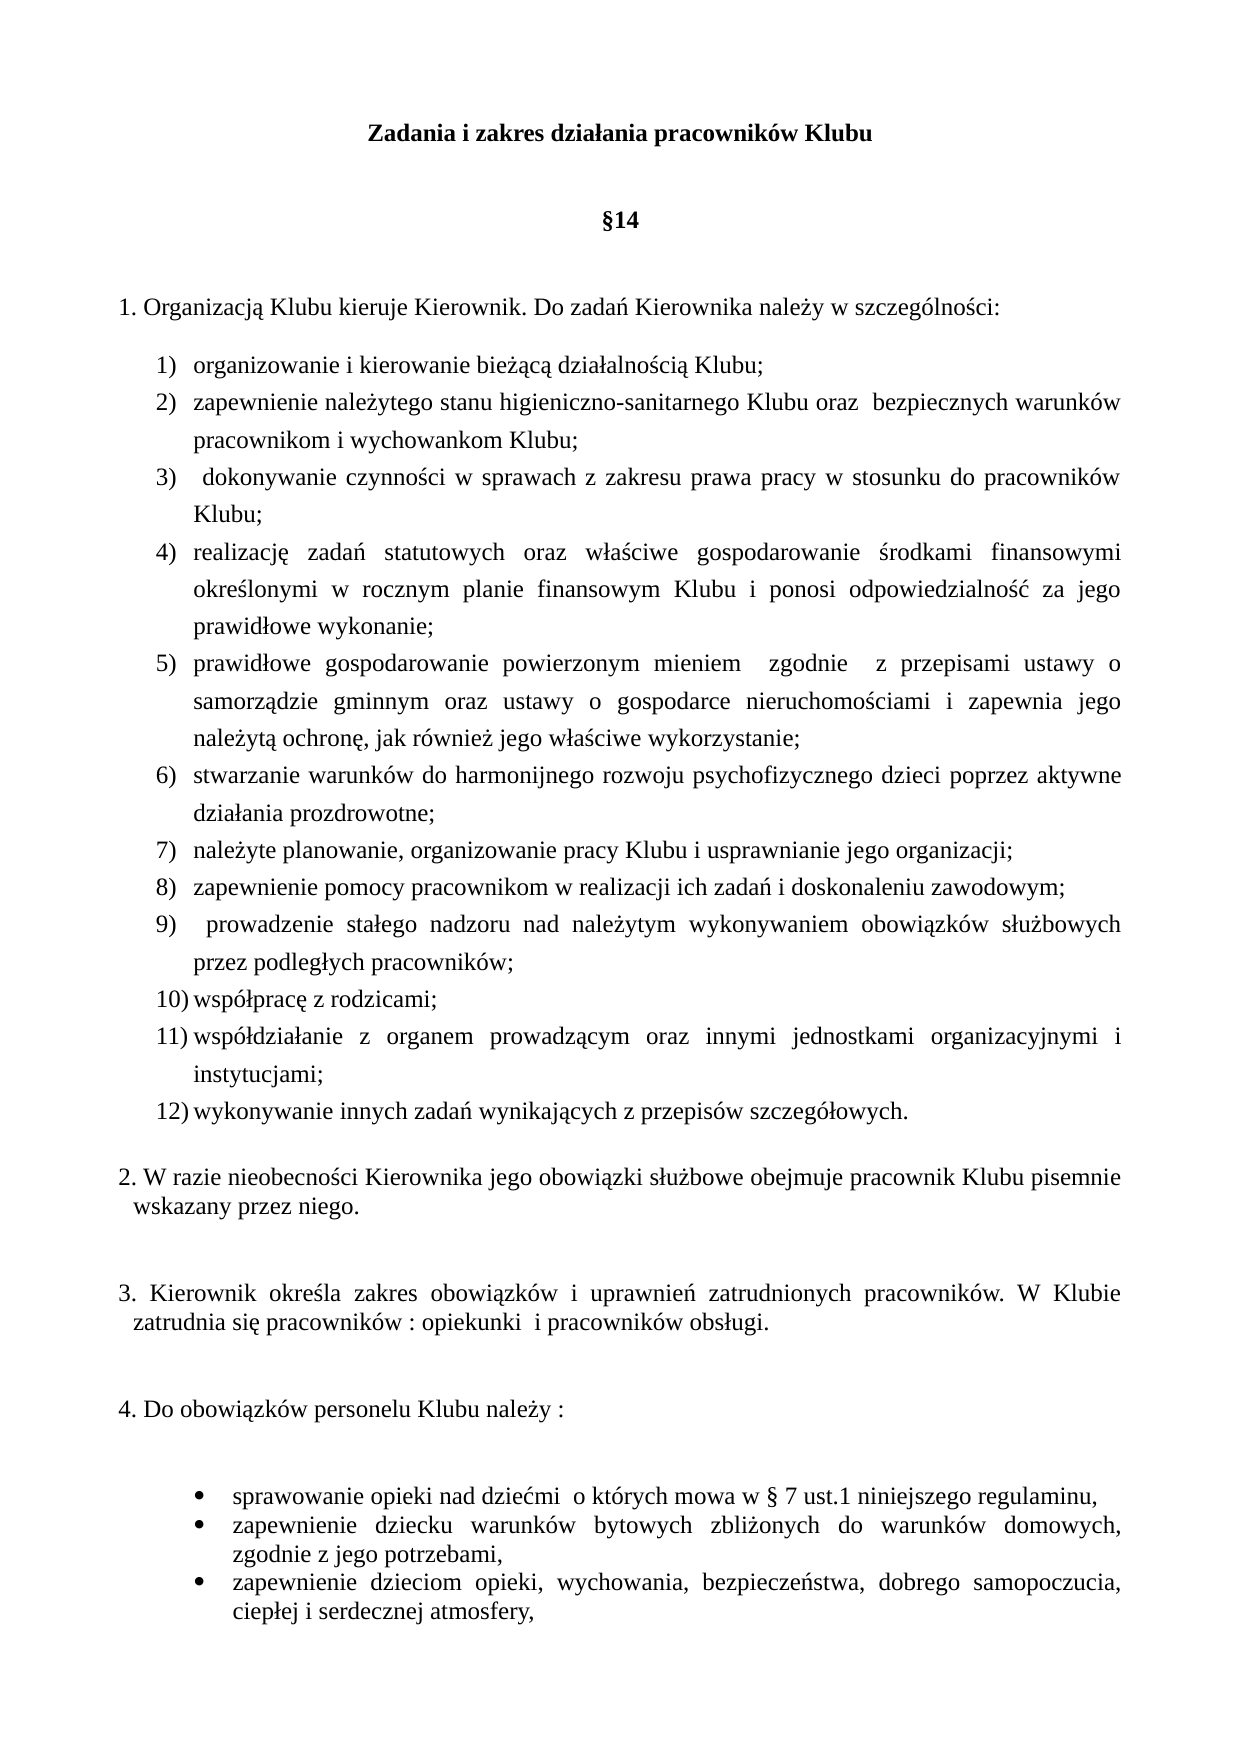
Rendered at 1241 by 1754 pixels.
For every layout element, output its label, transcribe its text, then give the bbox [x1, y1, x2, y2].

text 4. Do obowiązków personelu Klubu należy : [118, 1394, 1122, 1423]
text 1. Organizacją Klubu kieruje Kierownik. Do zadań Kierownika należy w szczególności: [118, 292, 1122, 321]
list wykonywanie innych zadań wynikających z przepisów szczegółowych. [156, 1096, 1122, 1125]
list współpracę z rodzicami; [156, 984, 1122, 1013]
list stwarzanie warunków do harmonijnego rozwoju psychofizycznego dzieci poprzez aktywne działania prozdrowotne; [156, 760, 1122, 826]
list prawidłowe gospodarowanie powierzonym mieniem zgodnie z przepisami ustawy o samorządzie gminnym oraz ustawy o gospodarce nieruchomościami i zapewnia jego należytą ochronę, jak również jego właściwe wykorzystanie; [156, 648, 1122, 752]
list sprawowanie opieki nad dziećmi o których mowa w § 7 ust.1 niniejszego regulaminu, [195, 1481, 1122, 1510]
list zapewnienie pomocy pracownikom w realizacji ich zadań i doskonaleniu zawodowym; [156, 872, 1122, 901]
list realizację zadań statutowych oraz właściwe gospodarowanie środkami finansowymi określonymi w rocznym planie finansowym Klubu i ponosi odpowiedzialność za jego prawidłowe wykonanie; [156, 537, 1122, 640]
list zapewnienie dziecku warunków bytowych zbliżonych do warunków domowych, zgodnie z jego potrzebami, [195, 1510, 1122, 1567]
list zapewnienie należytego stanu higieniczno-sanitarnego Klubu oraz bezpiecznych warunków pracownikom i wychowankom Klubu; [156, 387, 1122, 453]
list dokonywanie czynności w sprawach z zakresu prawa pracy w stosunku do pracowników Klubu; [156, 462, 1122, 528]
text §14 [118, 205, 1122, 234]
text 3. Kierownik określa zakres obowiązków i uprawnień zatrudnionych pracowników. W Klubie zatrudnia się pracowników : opiekunki i pracowników obsługi. [118, 1278, 1122, 1336]
list współdziałanie z organem prowadzącym oraz innymi jednostkami organizacyjnymi i instytucjami; [156, 1021, 1122, 1087]
list zapewnienie dzieciom opieki, wychowania, bezpieczeństwa, dobrego samopoczucia, ciepłej i serdecznej atmosfery, [195, 1567, 1122, 1625]
list należyte planowanie, organizowanie pracy Klubu i usprawnianie jego organizacji; [156, 835, 1122, 864]
text Zadania i zakres działania pracowników Klubu [118, 118, 1122, 147]
text 2. W razie nieobecności Kierownika jego obowiązki służbowe obejmuje pracownik Klubu pisemnie wskazany przez niego. [118, 1162, 1122, 1220]
list prowadzenie stałego nadzoru nad należytym wykonywaniem obowiązków służbowych przez podległych pracowników; [156, 909, 1122, 976]
list organizowanie i kierowanie bieżącą działalnością Klubu; [156, 350, 1122, 379]
